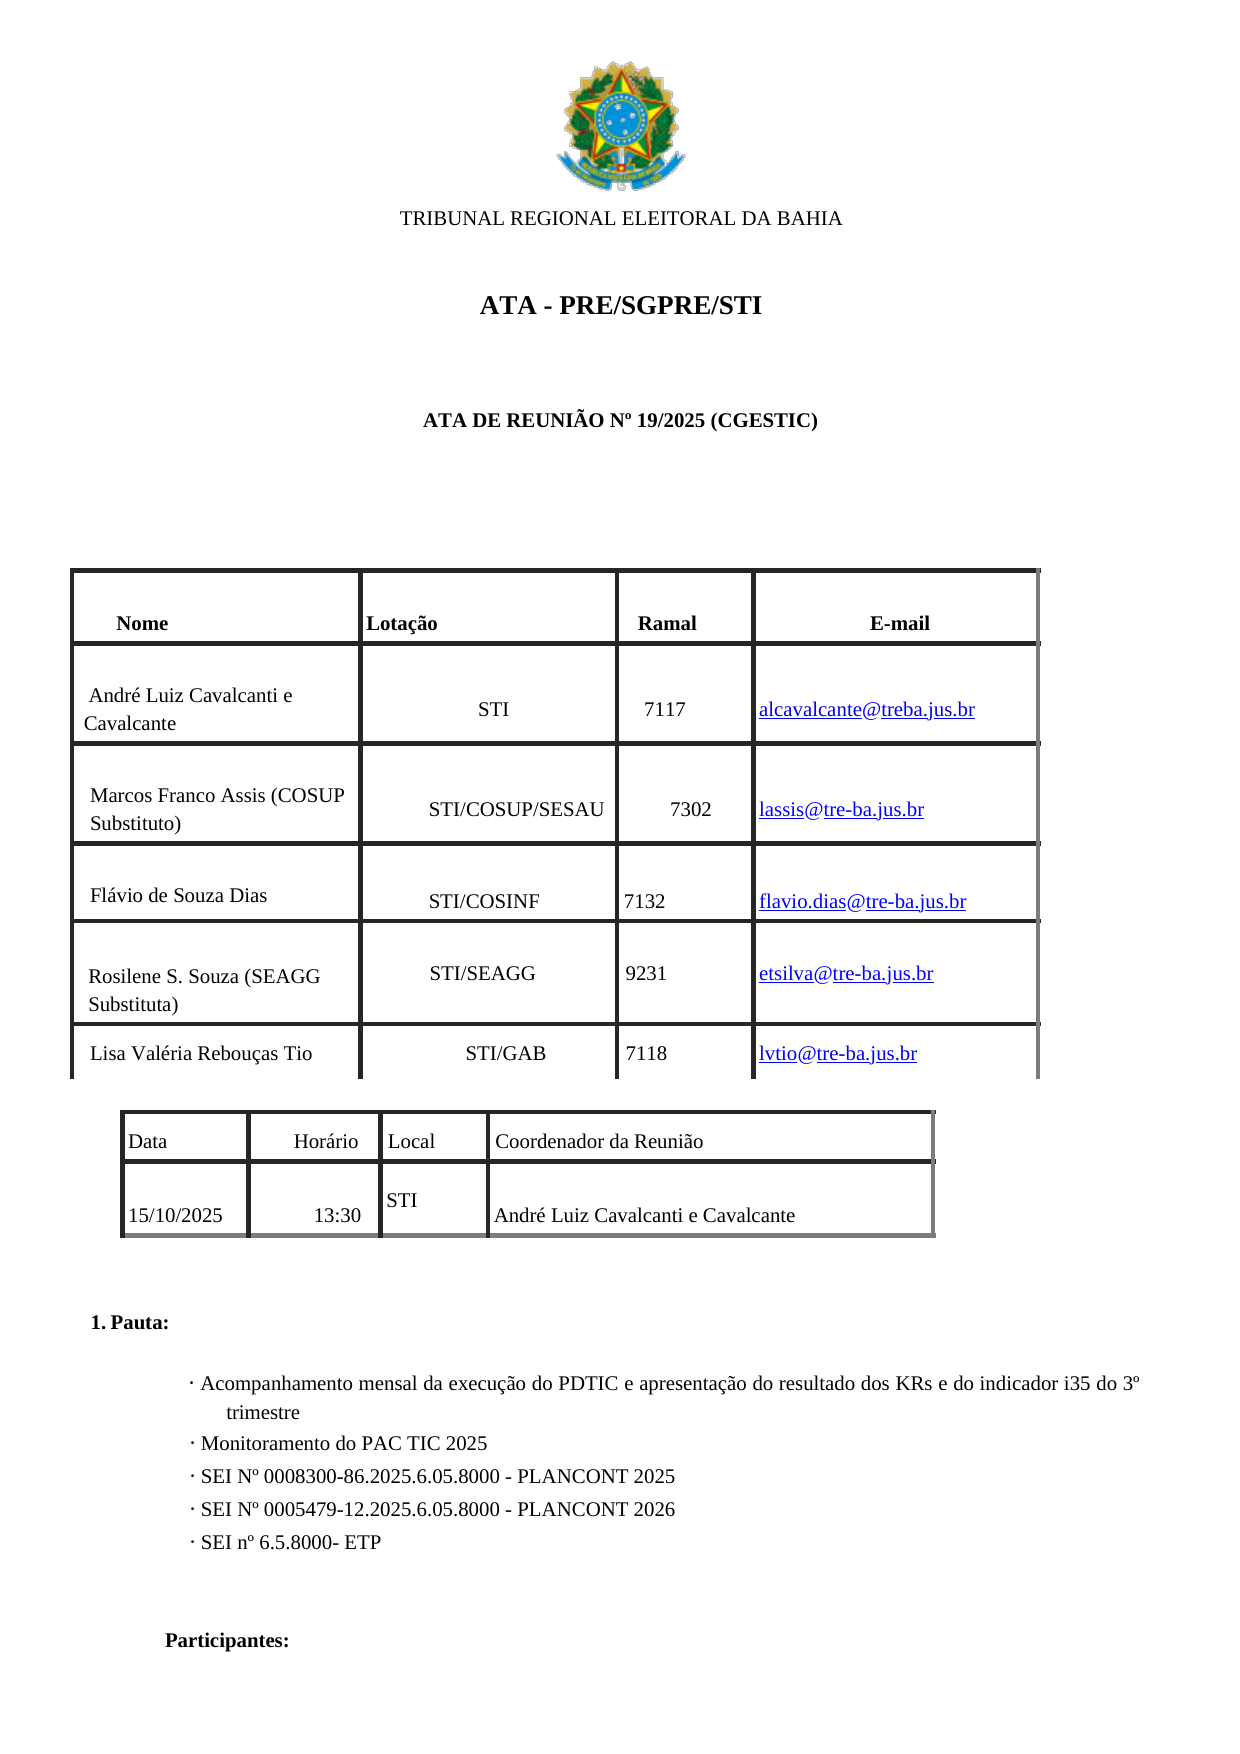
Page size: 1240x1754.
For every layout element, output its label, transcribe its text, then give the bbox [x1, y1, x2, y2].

text · SEI nº 6.5.8000- ETP [189, 1527, 1142, 1555]
table_cell STI/GAB [363, 1026, 615, 1079]
table_cell STI [363, 646, 615, 741]
table_header Nome [74, 573, 358, 641]
text · Acompanhamento mensal da execução do PDTIC e apresentação do resultado dos KRs e do indicador i35 do 3º trimestre [188, 1368, 1142, 1424]
text ATA DE REUNIÃO Nº 19/2025 (CGESTIC) [74, 408, 1167, 432]
text · Monitoramento do PAC TIC 2025 [189, 1428, 1142, 1456]
table_cell STI/COSINF [363, 846, 615, 919]
table_cell André Luiz Cavalcanti e Cavalcante [490, 1164, 931, 1233]
table_cell 7302 [619, 746, 751, 841]
table_cell 13:30 [251, 1164, 378, 1233]
table_cell lvtio@tre-ba.jus.br [756, 1026, 1036, 1079]
table_cell flavio.dias@tre-ba.jus.br [756, 846, 1036, 919]
table_cell STI [383, 1164, 486, 1233]
table_cell Marcos Franco Assis (COSUP Substituto) [74, 746, 358, 841]
table_header Local [383, 1114, 486, 1159]
table_header Data [125, 1114, 246, 1159]
table_cell lassis@tre-ba.jus.br [756, 746, 1036, 841]
picture [554, 59, 690, 194]
table_cell 7117 [619, 646, 751, 741]
table_cell Rosilene S. Souza (SEAGG Substituta) [74, 923, 358, 1021]
table_header Horário [251, 1114, 378, 1159]
text TRIBUNAL REGIONAL ELEITORAL DA BAHIA [75, 205, 1167, 229]
text · SEI Nº 0005479-12.2025.6.05.8000 - PLANCONT 2026 [189, 1494, 1142, 1522]
table_cell Lisa Valéria Rebouças Tio [74, 1026, 358, 1079]
table_header Ramal [619, 573, 751, 641]
table_cell STI/SEAGG [363, 923, 615, 1021]
table_cell 7118 [619, 1026, 751, 1079]
table_header Lotação [363, 573, 615, 641]
table_cell 7132 [619, 846, 751, 919]
table_cell STI/COSUP/SESAU [363, 746, 615, 841]
table_cell 9231 [619, 923, 751, 1021]
text Participantes: [165, 1627, 1167, 1652]
table_cell alcavalcante@treba.jus.br [756, 646, 1036, 741]
table_cell André Luiz Cavalcanti e Cavalcante [74, 646, 358, 741]
subtitle ATA - PRE/SGPRE/STI [75, 289, 1167, 320]
table_header Coordenador da Reunião [490, 1114, 931, 1159]
table_cell Flávio de Souza Dias [74, 846, 358, 919]
table_cell etsilva@tre-ba.jus.br [756, 923, 1036, 1021]
table_cell 15/10/2025 [125, 1164, 246, 1233]
text · SEI Nº 0008300-86.2025.6.05.8000 - PLANCONT 2025 [189, 1461, 1142, 1489]
list Pauta: [90, 1310, 1167, 1334]
table_header E-mail [756, 573, 1036, 641]
